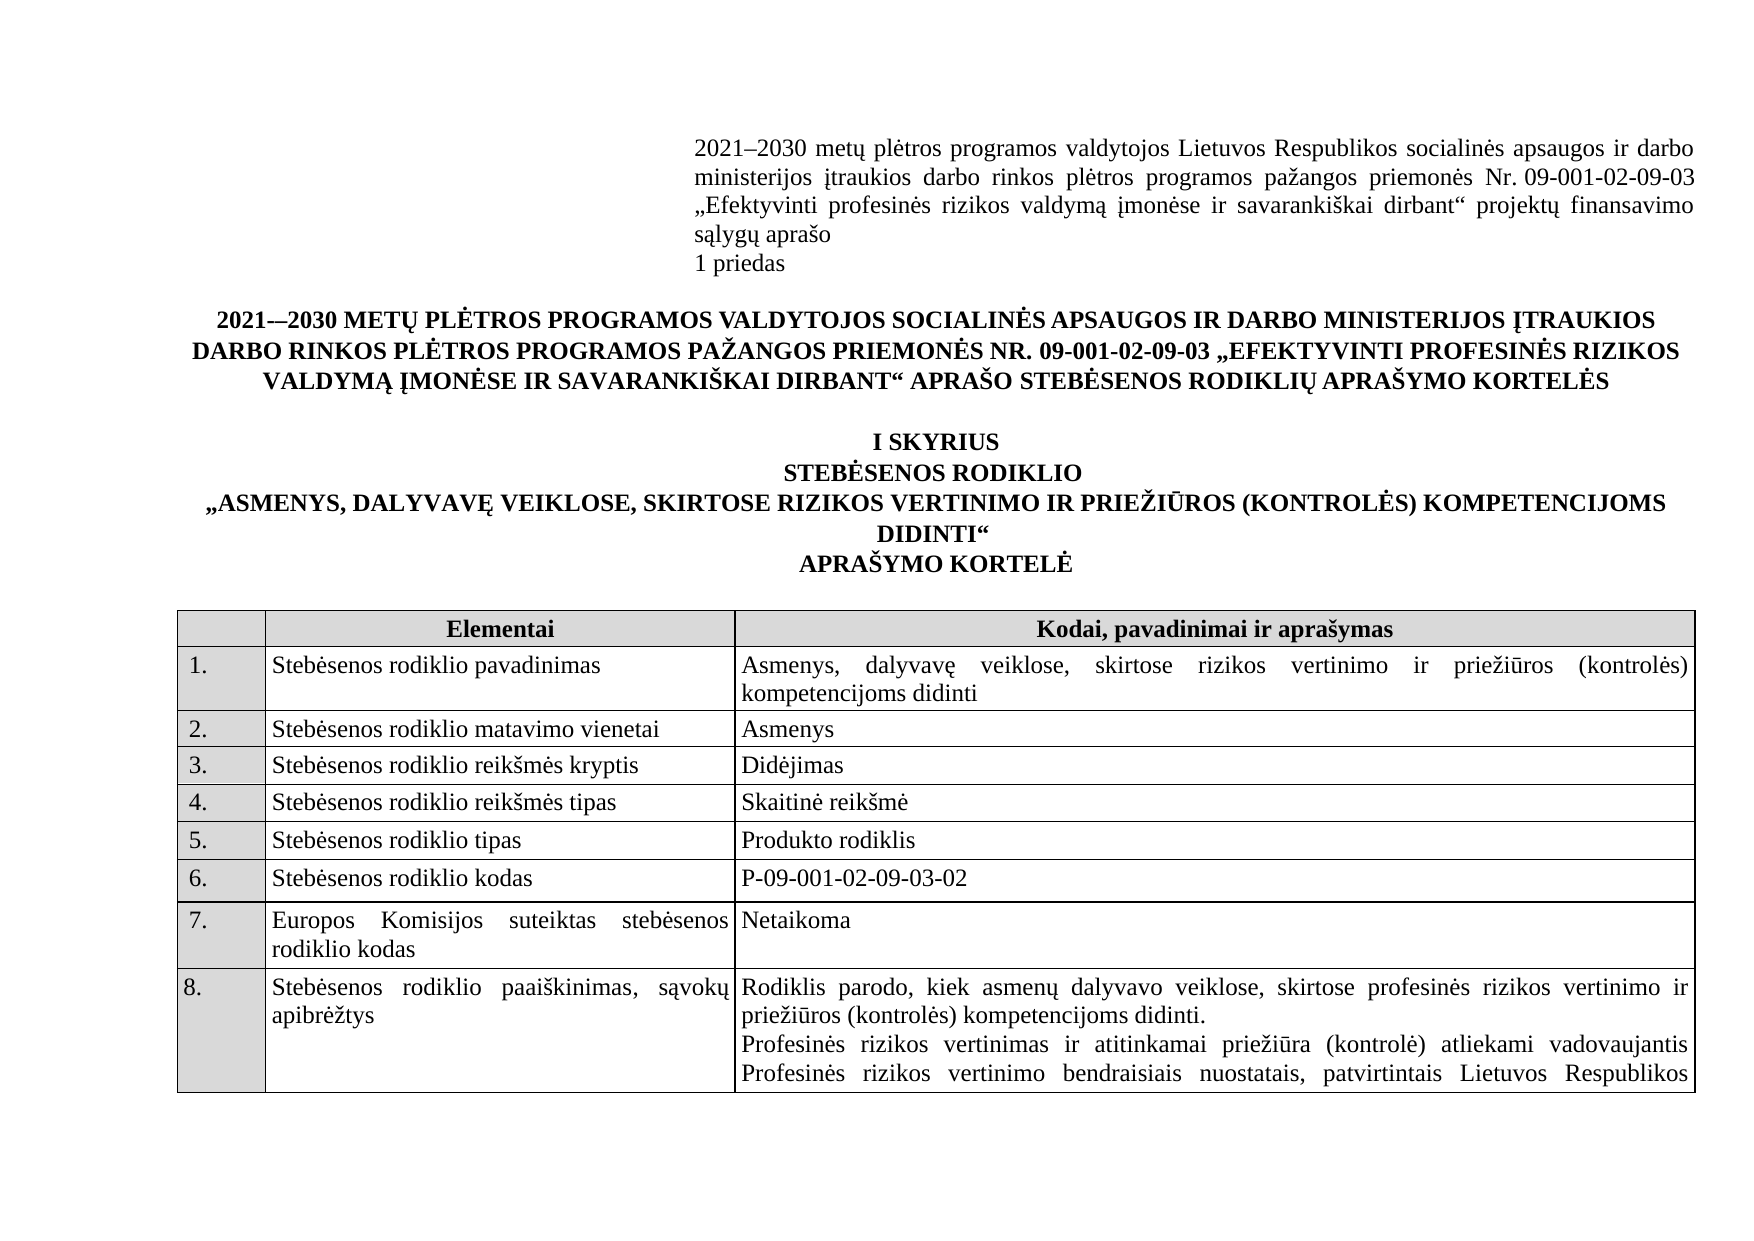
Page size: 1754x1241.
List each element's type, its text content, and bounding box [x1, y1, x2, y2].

table_cell 1. [178, 647, 265, 710]
subtitle Stebėsenos rodiklio [177, 458, 1695, 487]
table_header Kodai, pavadinimai ir aprašymas [736, 611, 1694, 646]
table_cell Stebėsenos rodiklio tipas [266, 822, 734, 859]
text i SKYRIUS [177, 427, 1695, 456]
table_cell 5. [178, 822, 265, 859]
table_cell Stebėsenos rodiklio pavadinimas [266, 647, 734, 710]
text 2021–2030 metų plėtros programos valdytojos Lietuvos Respublikos socialinės apsaugos ir darbo ministerijos įtraukios darbo rinkos plėtros programos pažangos priemonės Nr. 09-001-02-09-03 „Efektyvinti profesinės rizikos valdymą įmonėse ir savarankiškai dirbant“ projektų finansavimo sąlygų aprašo [694, 133, 1695, 248]
subtitle APRAŠYMO KORTELĖ [177, 549, 1695, 578]
table_cell Rodiklis parodo, kiek asmenų dalyvavo veiklose, skirtose profesinės rizikos vertinimo ir priežiūros (kontrolės) kompetencijoms didinti. Profesinės rizikos vertinimas ir atitinkamai priežiūra (kontrolė) atliekami vadovaujantis Profesinės rizikos vertinimo bendraisiais nuostatais, patvirtintais Lietuvos Respublikos [736, 969, 1694, 1092]
text 1 priedas [694, 248, 1695, 277]
table_cell Stebėsenos rodiklio reikšmės kryptis [266, 747, 734, 783]
table_cell Didėjimas [736, 747, 1694, 783]
table_header Elementai [266, 611, 734, 646]
table_cell Asmenys, dalyvavę veiklose, skirtose rizikos vertinimo ir priežiūros (kontrolės) kompetencijoms didinti [736, 647, 1694, 710]
table_cell 3. [178, 747, 265, 783]
table_cell P-09-001-02-09-03-02 [736, 860, 1694, 901]
table_cell Netaikoma [736, 903, 1694, 968]
subtitle „ASMENYS, DALYVAVĘ VEIKLOSE, SKIRTOSE RIZIKOS VERTINIMO IR PRIEŽIŪROS (KONTROLĖS) KOMPETENCIJOMS DIDINTI“ [177, 488, 1695, 548]
table_cell 7. [178, 903, 265, 968]
table_cell Produkto rodiklis [736, 822, 1694, 859]
table_cell Stebėsenos rodiklio reikšmės tipas [266, 785, 734, 821]
table_cell Stebėsenos rodiklio matavimo vienetai [266, 711, 734, 746]
table_cell Skaitinė reikšmė [736, 785, 1694, 821]
table_cell Europos Komisijos suteiktas stebėsenos rodiklio kodas [266, 903, 734, 968]
table_cell 4. [178, 785, 265, 821]
table_cell Stebėsenos rodiklio paaiškinimas, sąvokų apibrėžtys [266, 969, 734, 1092]
table_cell Asmenys [736, 711, 1694, 746]
table_cell 2. [178, 711, 265, 746]
table_cell 6. [178, 860, 265, 901]
table_cell 8. [178, 969, 265, 1092]
table_cell Stebėsenos rodiklio kodas [266, 860, 734, 901]
subtitle 2021-–2030 METŲ PLĖTROS PROGRAMOS VALDYTOJOS SOCIALINĖS APSAUGOS IR DARBO MINISTERIJOS ĮTRAUKIOS DARBO RINKOS PLĖTROS PROGRAMOS PAŽANGOS PRIEMONĖS NR. 09-001-02-09-03 „EFEKTYVINTI PROFESINĖS RIZIKOS VALDYMĄ ĮMONĖSE IR SAVARANKIŠKAI DIRBANT“ APRAŠO STEBĖSENOS RODIKLIŲ APRAŠYMO KORTELĖS [177, 305, 1695, 395]
table_header [178, 611, 265, 646]
